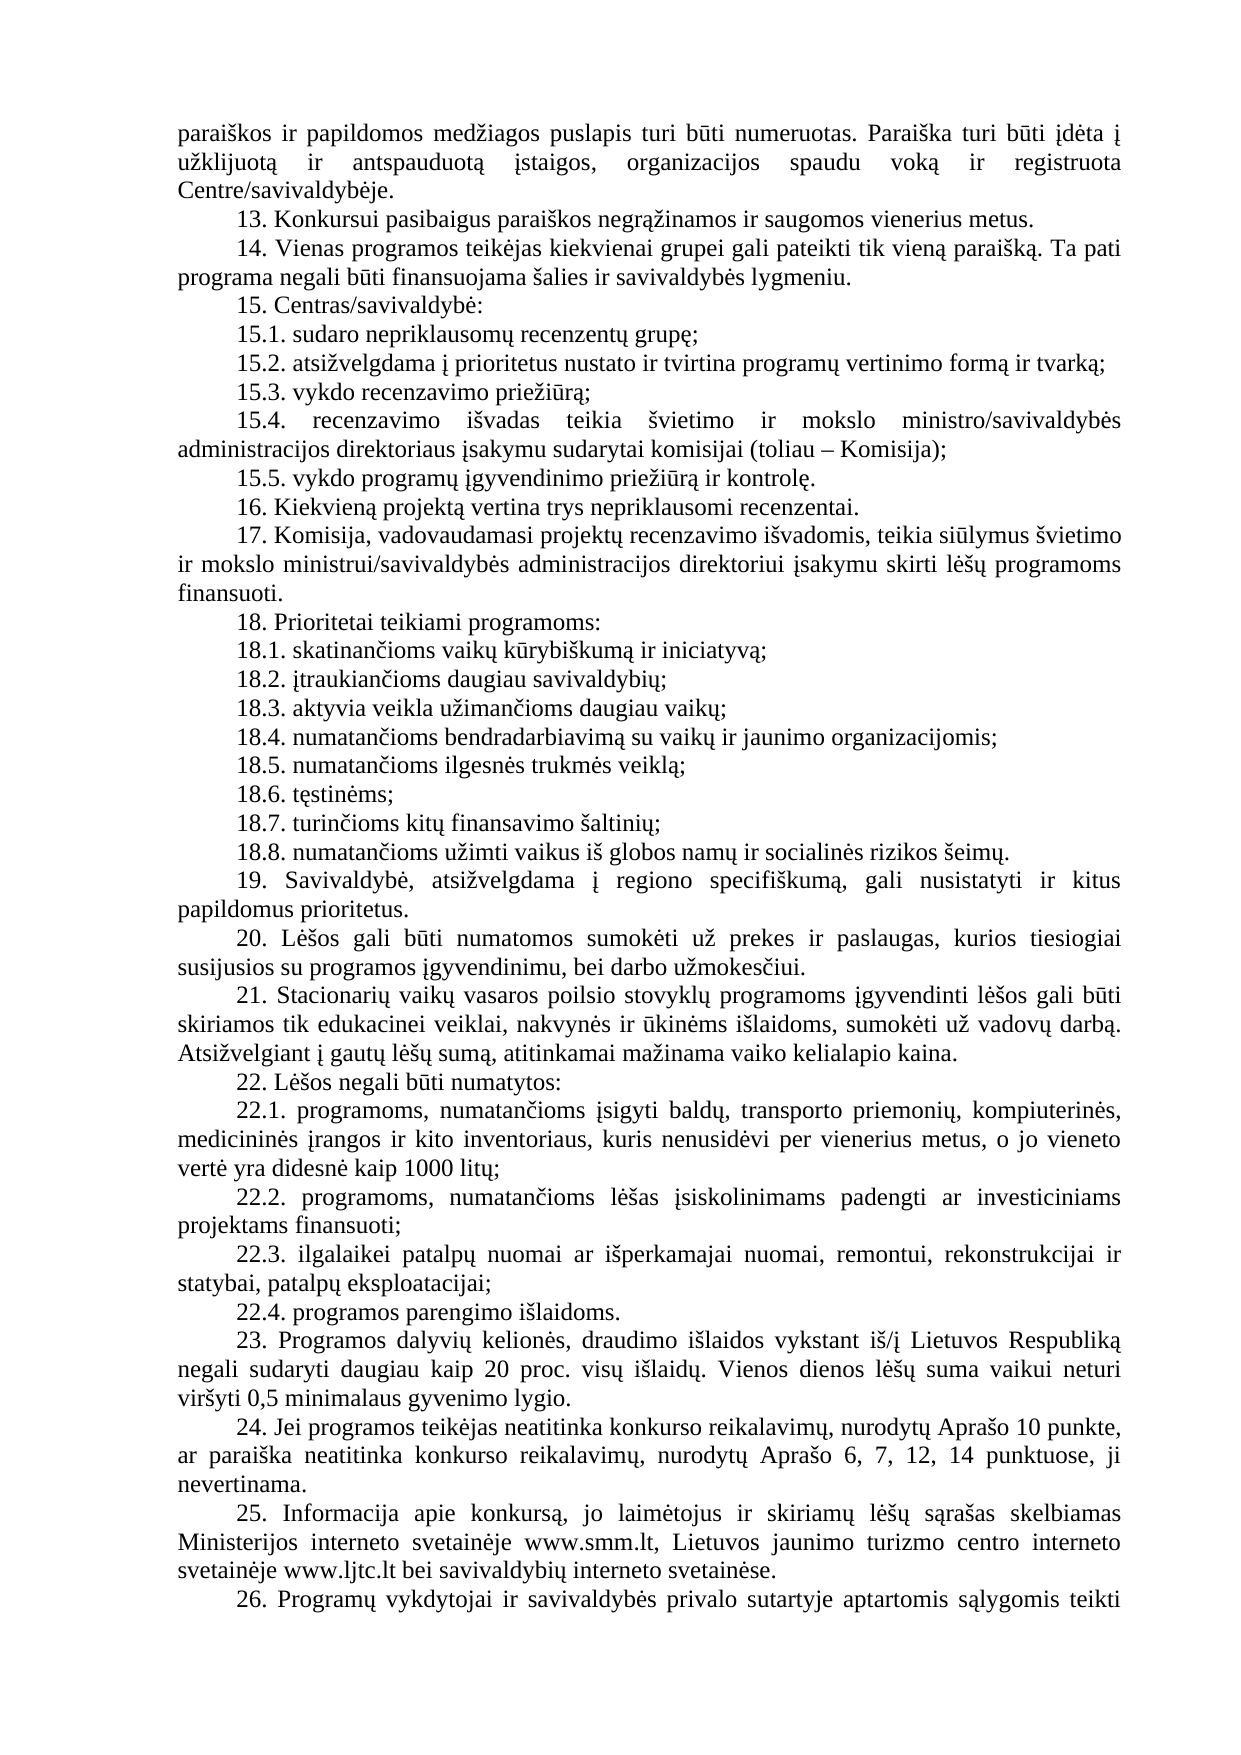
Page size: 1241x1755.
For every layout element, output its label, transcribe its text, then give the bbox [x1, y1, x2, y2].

text 18.8. numatančioms užimti vaikus iš globos namų ir socialinės rizikos šeimų. [177, 837, 1122, 866]
text 13. Konkursui pasibaigus paraiškos negrąžinamos ir saugomos vienerius metus. [177, 204, 1122, 233]
text 22.2. programoms, numatančioms lėšas įsiskolinimams padengti ar investiciniams projektams finansuoti; [177, 1182, 1122, 1239]
text 18.6. tęstinėms; [177, 779, 1122, 808]
text 19. Savivaldybė, atsižvelgdama į regiono specifiškumą, gali nusistatyti ir kitus papildomus prioritetus. [177, 866, 1122, 923]
text 18.2. įtraukiančioms daugiau savivaldybių; [177, 664, 1122, 693]
text 15. Centras/savivaldybė: [177, 291, 1122, 319]
text 15.2. atsižvelgdama į prioritetus nustato ir tvirtina programų vertinimo formą ir tvarką; [177, 348, 1122, 377]
text 15.1. sudaro nepriklausomų recenzentų grupę; [177, 319, 1122, 348]
text 16. Kiekvieną projektą vertina trys nepriklausomi recenzentai. [177, 492, 1122, 521]
text 18.7. turinčioms kitų finansavimo šaltinių; [177, 808, 1122, 837]
text 17. Komisija, vadovaudamasi projektų recenzavimo išvadomis, teikia siūlymus švietimo ir mokslo ministrui/savivaldybės administracijos direktoriui įsakymu skirti lėšų programoms finansuoti. [177, 521, 1122, 607]
text 22.4. programos parengimo išlaidoms. [177, 1297, 1122, 1326]
text 24. Jei programos teikėjas neatitinka konkurso reikalavimų, nurodytų Aprašo 10 punkte, ar paraiška neatitinka konkurso reikalavimų, nurodytų Aprašo 6, 7, 12, 14 punktuose, ji nevertinama. [177, 1412, 1122, 1498]
text 14. Vienas programos teikėjas kiekvienai grupei gali pateikti tik vieną paraišką. Ta pati programa negali būti finansuojama šalies ir savivaldybės lygmeniu. [177, 233, 1122, 291]
text 18.1. skatinančioms vaikų kūrybiškumą ir iniciatyvą; [177, 636, 1122, 664]
text paraiškos ir papildomos medžiagos puslapis turi būti numeruotas. Paraiška turi būti įdėta į užklijuotą ir antspauduotą įstaigos, organizacijos spaudu voką ir registruota Centre/savivaldybėje. [177, 118, 1122, 204]
text 22. Lėšos negali būti numatytos: [177, 1067, 1122, 1096]
text 20. Lėšos gali būti numatomos sumokėti už prekes ir paslaugas, kurios tiesiogiai susijusios su programos įgyvendinimu, bei darbo užmokesčiui. [177, 923, 1122, 981]
text 18. Prioritetai teikiami programoms: [177, 607, 1122, 636]
text 18.5. numatančioms ilgesnės trukmės veiklą; [177, 751, 1122, 779]
text 22.1. programoms, numatančioms įsigyti baldų, transporto priemonių, kompiuterinės, medicininės įrangos ir kito inventoriaus, kuris nenusidėvi per vienerius metus, o jo vieneto vertė yra didesnė kaip 1000 litų; [177, 1096, 1122, 1182]
text 15.3. vykdo recenzavimo priežiūrą; [177, 377, 1122, 406]
text 22.3. ilgalaikei patalpų nuomai ar išperkamajai nuomai, remontui, rekonstrukcijai ir statybai, patalpų eksploatacijai; [177, 1239, 1122, 1297]
text 26. Programų vykdytojai ir savivaldybės privalo sutartyje aptartomis sąlygomis teikti [177, 1584, 1122, 1613]
text 18.4. numatančioms bendradarbiavimą su vaikų ir jaunimo organizacijomis; [177, 722, 1122, 751]
text 15.5. vykdo programų įgyvendinimo priežiūrą ir kontrolę. [177, 463, 1122, 492]
text 15.4. recenzavimo išvadas teikia švietimo ir mokslo ministro/savivaldybės administracijos direktoriaus įsakymu sudarytai komisijai (toliau – Komisija); [177, 406, 1122, 463]
text 25. Informacija apie konkursą, jo laimėtojus ir skiriamų lėšų sąrašas skelbiamas Ministerijos interneto svetainėje www.smm.lt, Lietuvos jaunimo turizmo centro interneto svetainėje www.ljtc.lt bei savivaldybių interneto svetainėse. [177, 1498, 1122, 1584]
text 23. Programos dalyvių kelionės, draudimo išlaidos vykstant iš/į Lietuvos Respubliką negali sudaryti daugiau kaip 20 proc. visų išlaidų. Vienos dienos lėšų suma vaikui neturi viršyti 0,5 minimalaus gyvenimo lygio. [177, 1326, 1122, 1412]
text 21. Stacionarių vaikų vasaros poilsio stovyklų programoms įgyvendinti lėšos gali būti skiriamos tik edukacinei veiklai, nakvynės ir ūkinėms išlaidoms, sumokėti už vadovų darbą. Atsižvelgiant į gautų lėšų sumą, atitinkamai mažinama vaiko kelialapio kaina. [177, 981, 1122, 1067]
text 18.3. aktyvia veikla užimančioms daugiau vaikų; [177, 693, 1122, 722]
